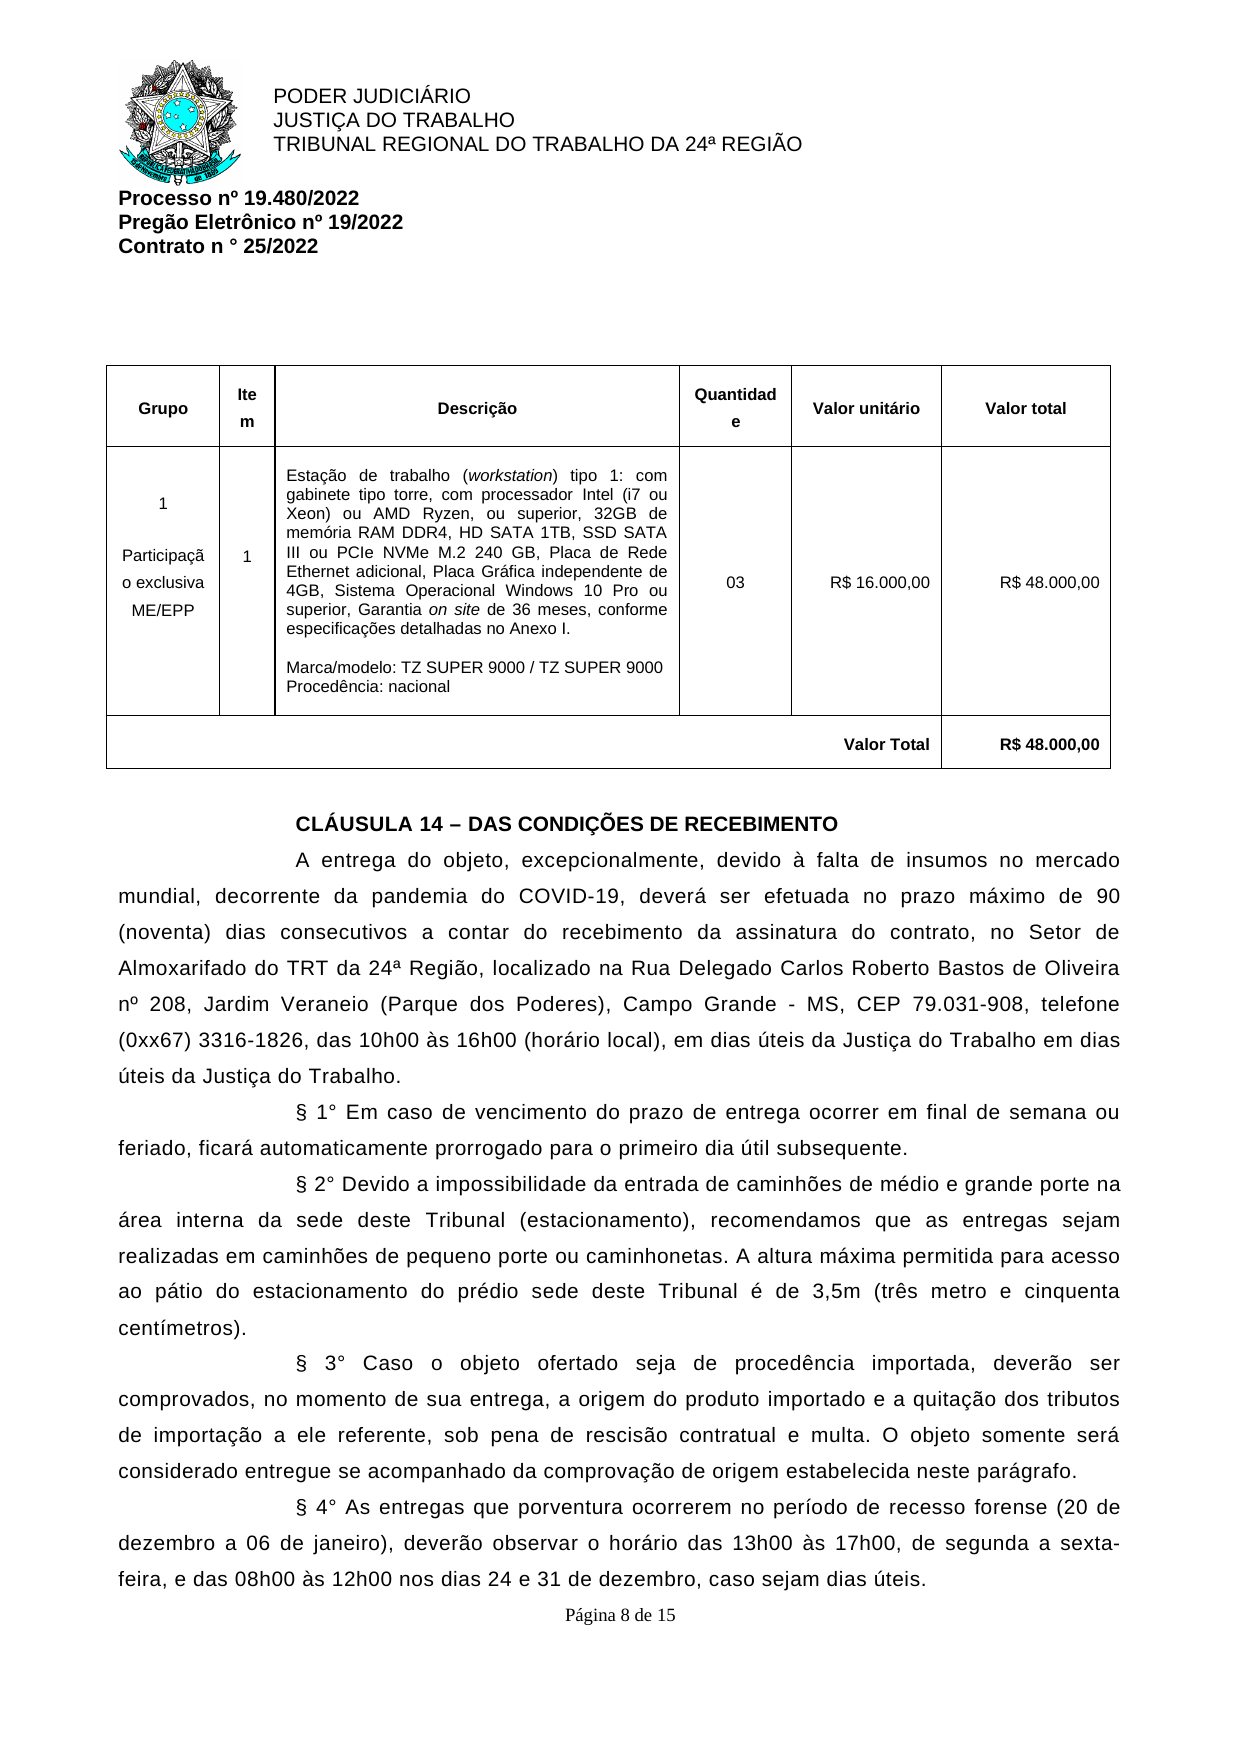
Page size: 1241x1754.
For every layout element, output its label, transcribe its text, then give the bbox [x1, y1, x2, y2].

table_cell Estação de trabalho (workstation) tipo 1: com gabinete tipo torre, com processador Intel (i7 ou Xeon) ou AMD Ryzen, ou superior, 32GB de memória RAM DDR4, HD SATA 1TB, SSD SATA III ou PCIe NVMe M.2 240 GB, Placa de Rede Ethernet adicional, Placa Gráfica independente de 4GB, Sistema Operacional Windows 10 Pro ou superior, Garantia on site de 36 meses, conforme especificações detalhadas no Anexo I. Marca/modelo: TZ SUPER 9000 / TZ SUPER 9000 Procedência: nacional [276, 447, 679, 715]
picture [118, 59, 243, 186]
text CLÁUSULA 14 – DAS CONDIÇÕES DE RECEBIMENTO [118, 812, 1122, 836]
table_header Descrição [276, 366, 679, 446]
table_cell 1 Participação exclusiva ME/EPP [107, 447, 219, 715]
table_cell R$ 48.000,00 [942, 716, 1110, 768]
text A entrega do objeto, excepcionalmente, devido à falta de insumos no mercado mundial, decorrente da pandemia do COVID-19, deverá ser efetuada no prazo máximo de 90 (noventa) dias consecutivos a contar do recebimento da assinatura do contrato, no Setor de Almoxarifado do TRT da 24ª Região, localizado na Rua Delegado Carlos Roberto Bastos de Oliveira nº 208, Jardim Veraneio (Parque dos Poderes), Campo Grande - MS, CEP 79.031-908, telefone (0xx67) 3316-1826, das 10h00 às 16h00 (horário local), em dias úteis da Justiça do Trabalho em dias úteis da Justiça do Trabalho. [118, 848, 1122, 1088]
table_cell R$ 16.000,00 [792, 447, 941, 715]
table_header Grupo [107, 366, 219, 446]
table_cell 03 [680, 447, 791, 715]
table_cell 1 [220, 447, 274, 715]
text § 3° Caso o objeto ofertado seja de procedência importada, deverão ser comprovados, no momento de sua entrega, a origem do produto importado e a quitação dos tributos de importação a ele referente, sob pena de rescisão contratual e multa. O objeto somente será considerado entregue se acompanhado da comprovação de origem estabelecida neste parágrafo. [118, 1351, 1122, 1483]
text § 2° Devido a impossibilidade da entrada de caminhões de médio e grande porte na área interna da sede deste Tribunal (estacionamento), recomendamos que as entregas sejam realizadas em caminhões de pequeno porte ou caminhonetas. A altura máxima permitida para acesso ao pátio do estacionamento do prédio sede deste Tribunal é de 3,5m (três metro e cinquenta centímetros). [118, 1172, 1122, 1339]
table_header Item [220, 366, 274, 446]
table_header Valor total [942, 366, 1110, 446]
table_cell R$ 48.000,00 [942, 447, 1110, 715]
text § 1° Em caso de vencimento do prazo de entrega ocorrer em final de semana ou feriado, ficará automaticamente prorrogado para o primeiro dia útil subsequente. [118, 1100, 1122, 1159]
table_cell Valor Total [107, 716, 941, 768]
text § 4° As entregas que porventura ocorrerem no período de recesso forense (20 de dezembro a 06 de janeiro), deverão observar o horário das 13h00 às 17h00, de segunda a sexta-feira, e das 08h00 às 12h00 nos dias 24 e 31 de dezembro, caso sejam dias úteis. [118, 1495, 1122, 1591]
table_header Valor unitário [792, 366, 941, 446]
table_header Quantidade [680, 366, 791, 446]
